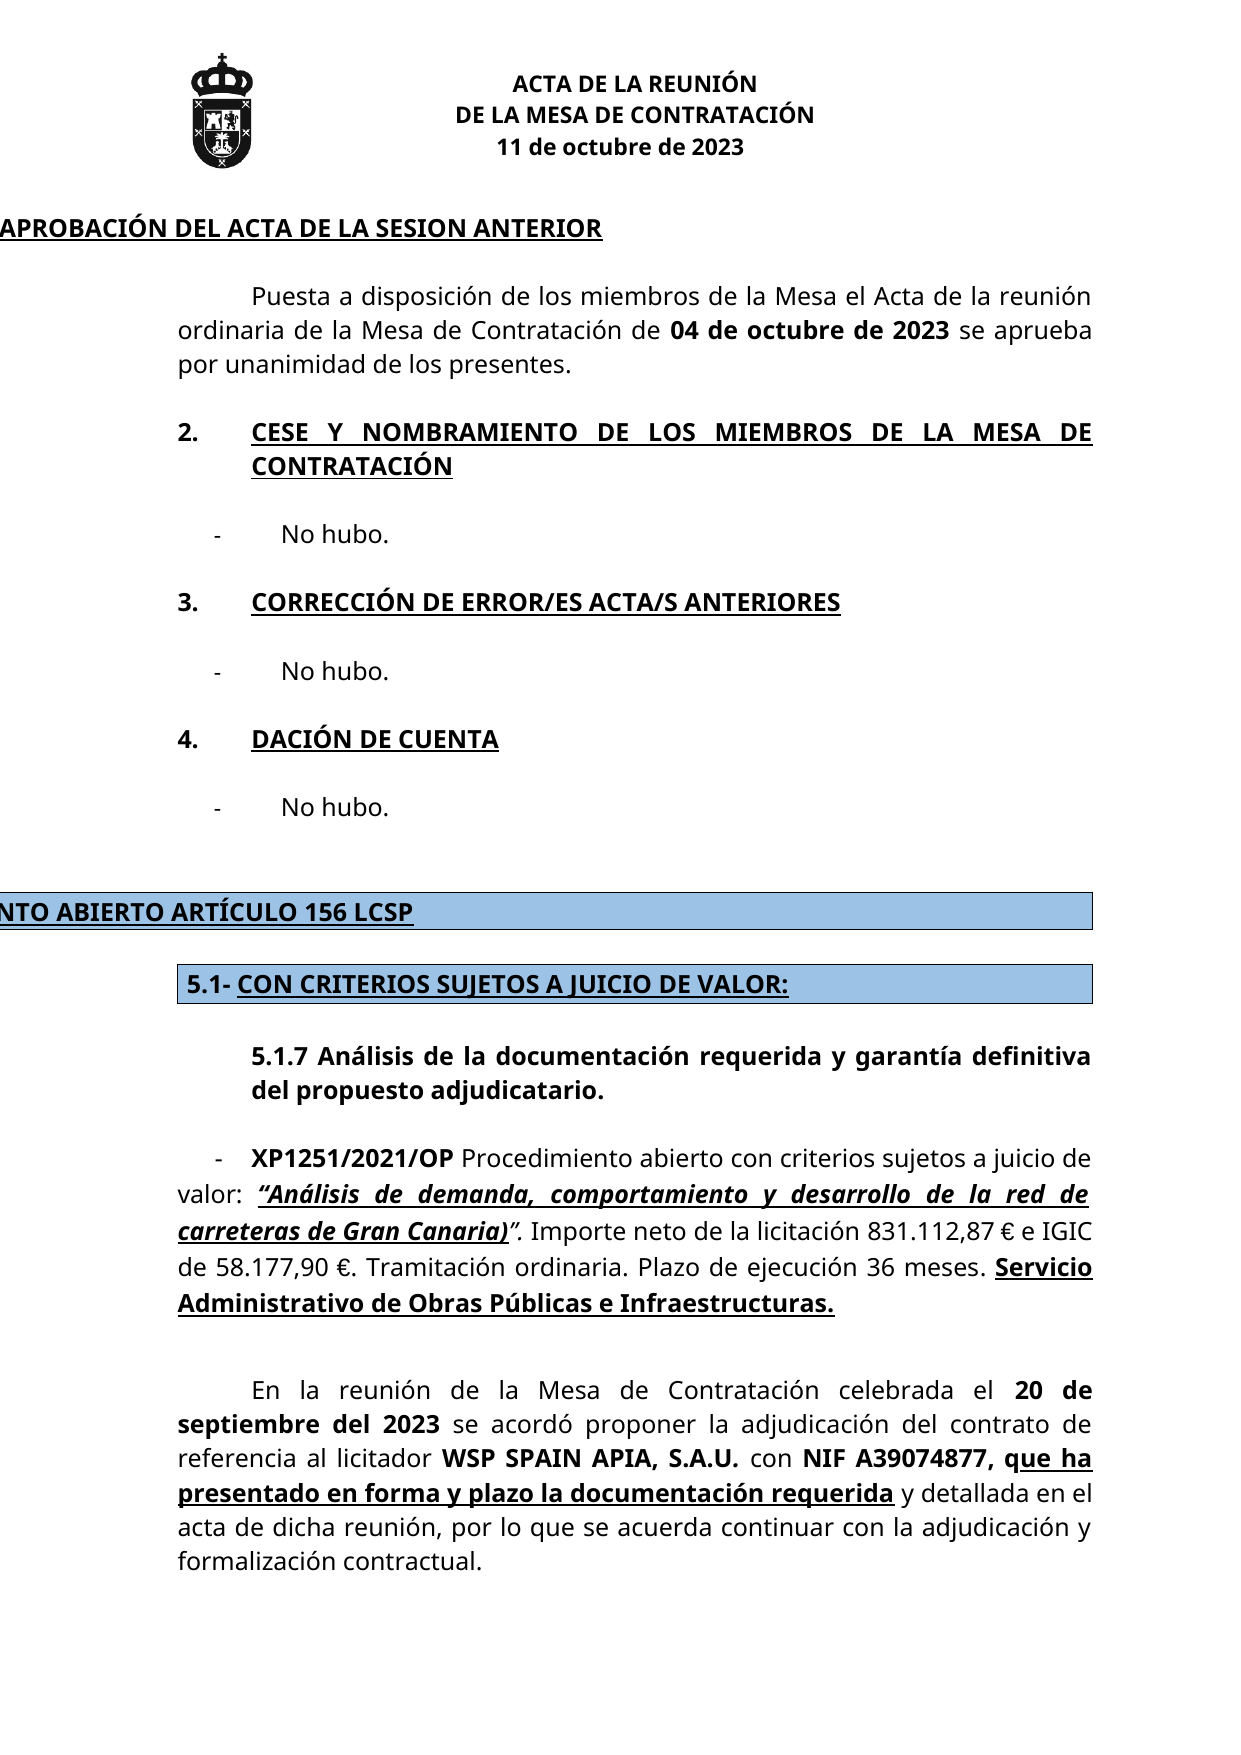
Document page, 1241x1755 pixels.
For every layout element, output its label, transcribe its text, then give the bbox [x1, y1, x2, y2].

list No hubo. [207, 517, 1093, 551]
text Puesta a disposición de los miembros de la Mesa el Acta de la reunión ordinaria de la Mesa de Contratación de 04 de octubre de 2023 se aprueba por unanimidad de los presentes. [177, 278, 1093, 381]
text En la reunión de la Mesa de Contratación celebrada el 20 de septiembre del 2023 se acordó proponer la adjudicación del contrato de referencia al licitador WSP SPAIN APIA, S.A.U. con NIF A39074877, que ha presentado en forma y plazo la documentación requerida y detallada en el acta de dicha reunión, por lo que se acuerda continuar con la adjudicación y formalización contractual. [177, 1373, 1093, 1577]
text 5.1.7 Análisis de la documentación requerida y garantía definitiva del propuesto adjudicatario. [251, 1038, 1093, 1106]
list CESE Y NOMBRAMIENTO DE LOS MIEMBROS DE LA MESA DE CONTRATACIÓN [177, 415, 1093, 483]
list No hubo. [207, 653, 1093, 687]
list DACIÓN DE CUENTA [177, 721, 1093, 755]
list XP1251/2021/OP Procedimiento abierto con criterios sujetos a juicio de valor: “Análisis de demanda, comportamiento y desarrollo de la red de carreteras de Gran Canaria)”. Importe neto de la licitación 831.112,87 € e IGIC de 58.177,90 €. Tramitación ordinaria. Plazo de ejecución 36 meses. Servicio Administrativo de Obras Públicas e Infraestructuras. [177, 1141, 1093, 1320]
list No hubo. [207, 789, 1093, 823]
text 5.1- CON CRITERIOS SUJETOS A JUICIO DE VALOR: [178, 965, 1092, 1003]
list LECTURA Y APROBACIÓN DEL ACTA DE LA SESION ANTERIOR [0, 210, 1093, 244]
list PROCEDIMIENTO ABIERTO ARTÍCULO 156 LCSP [0, 893, 1092, 929]
list CORRECCIÓN DE ERROR/ES ACTA/S ANTERIORES [177, 585, 1093, 619]
